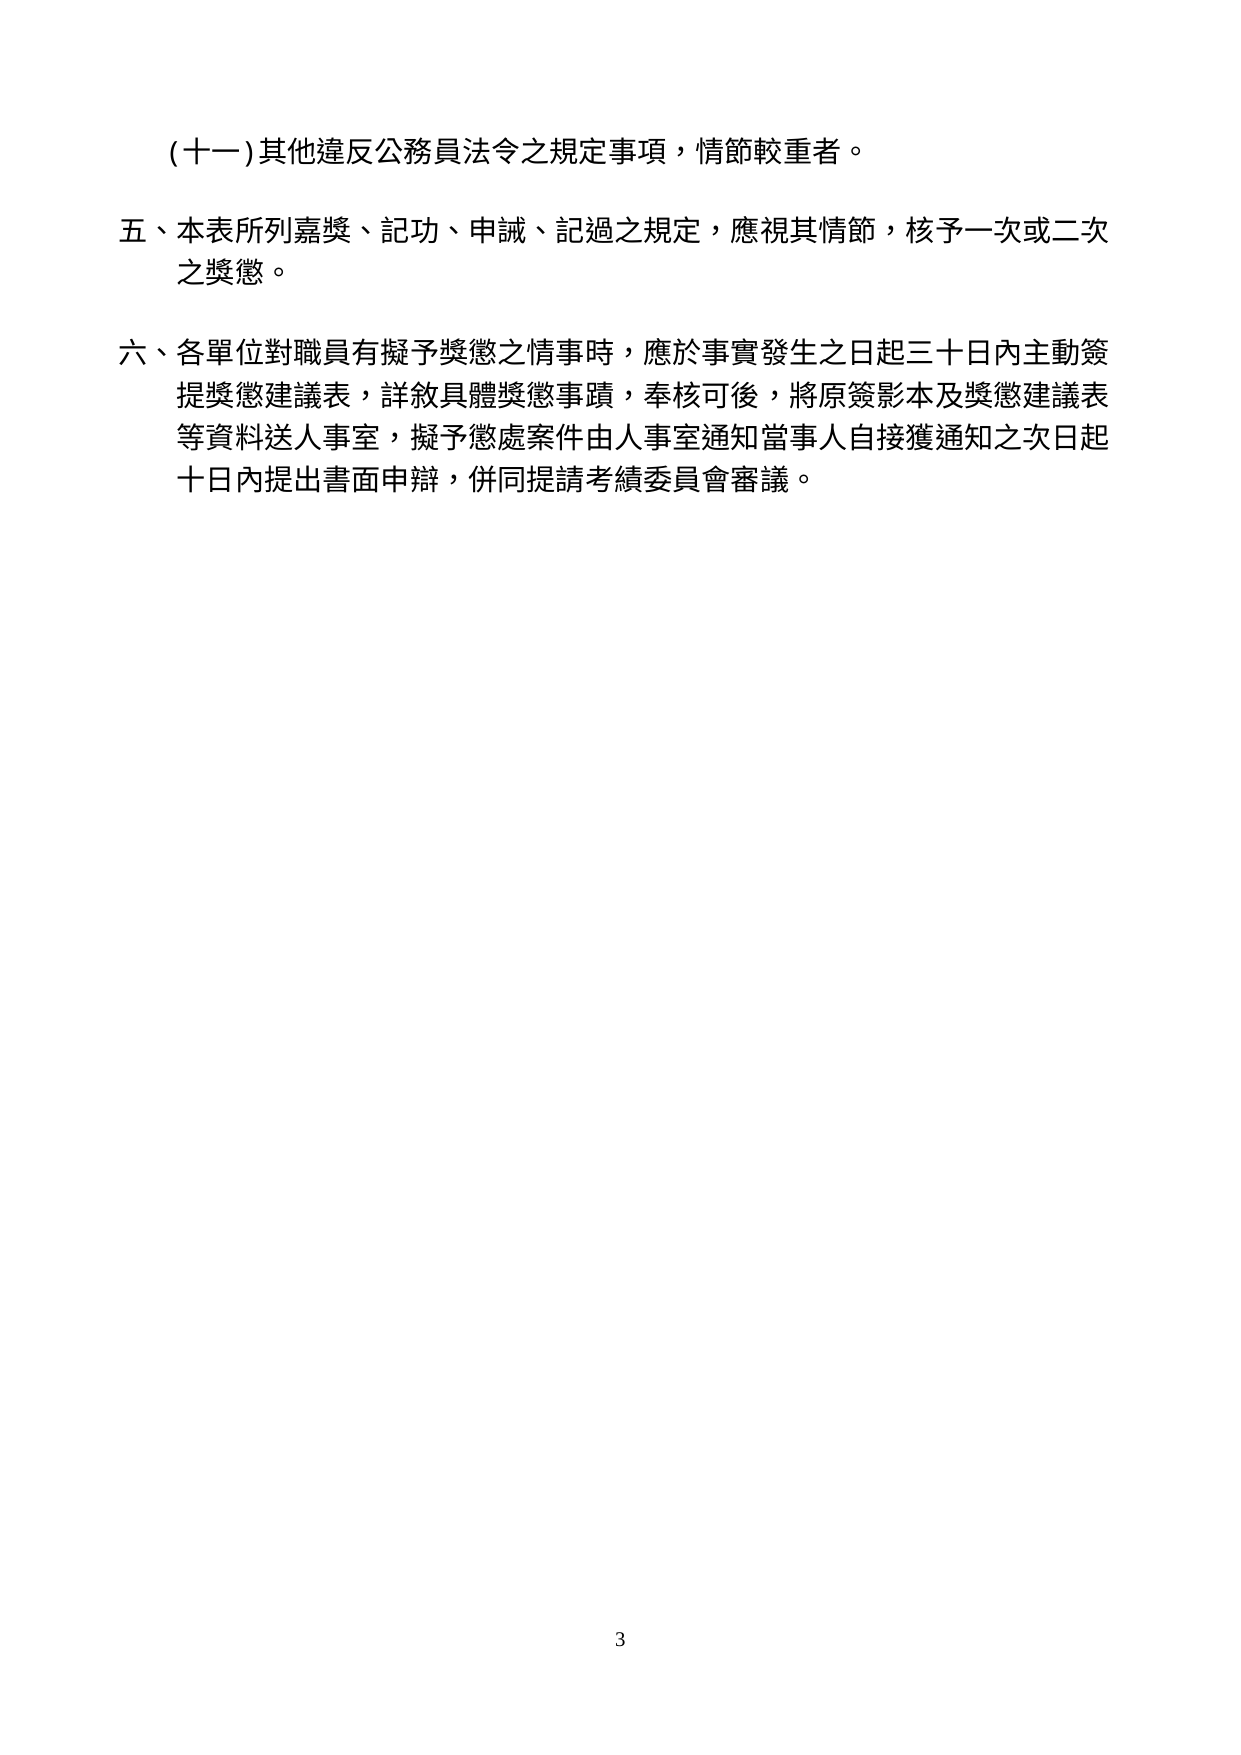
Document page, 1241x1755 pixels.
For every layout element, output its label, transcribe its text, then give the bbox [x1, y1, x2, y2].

text 五、本表所列嘉獎、記功、申誡、記過之規定，應視其情節，核予一次或二次之獎懲。 [118, 208, 1122, 292]
text 六、各單位對職員有擬予獎懲之情事時，應於事實發生之日起三十日內主動簽提獎懲建議表，詳敘具體獎懲事蹟，奉核可後，將原簽影本及獎懲建議表等資料送人事室，擬予懲處案件由人事室通知當事人自接獲通知之次日起十日內提出書面申辯，併同提請考績委員會審議。 [118, 330, 1122, 499]
text (十一)其他違反公務員法令之規定事項，情節較重者。 [147, 108, 1122, 170]
